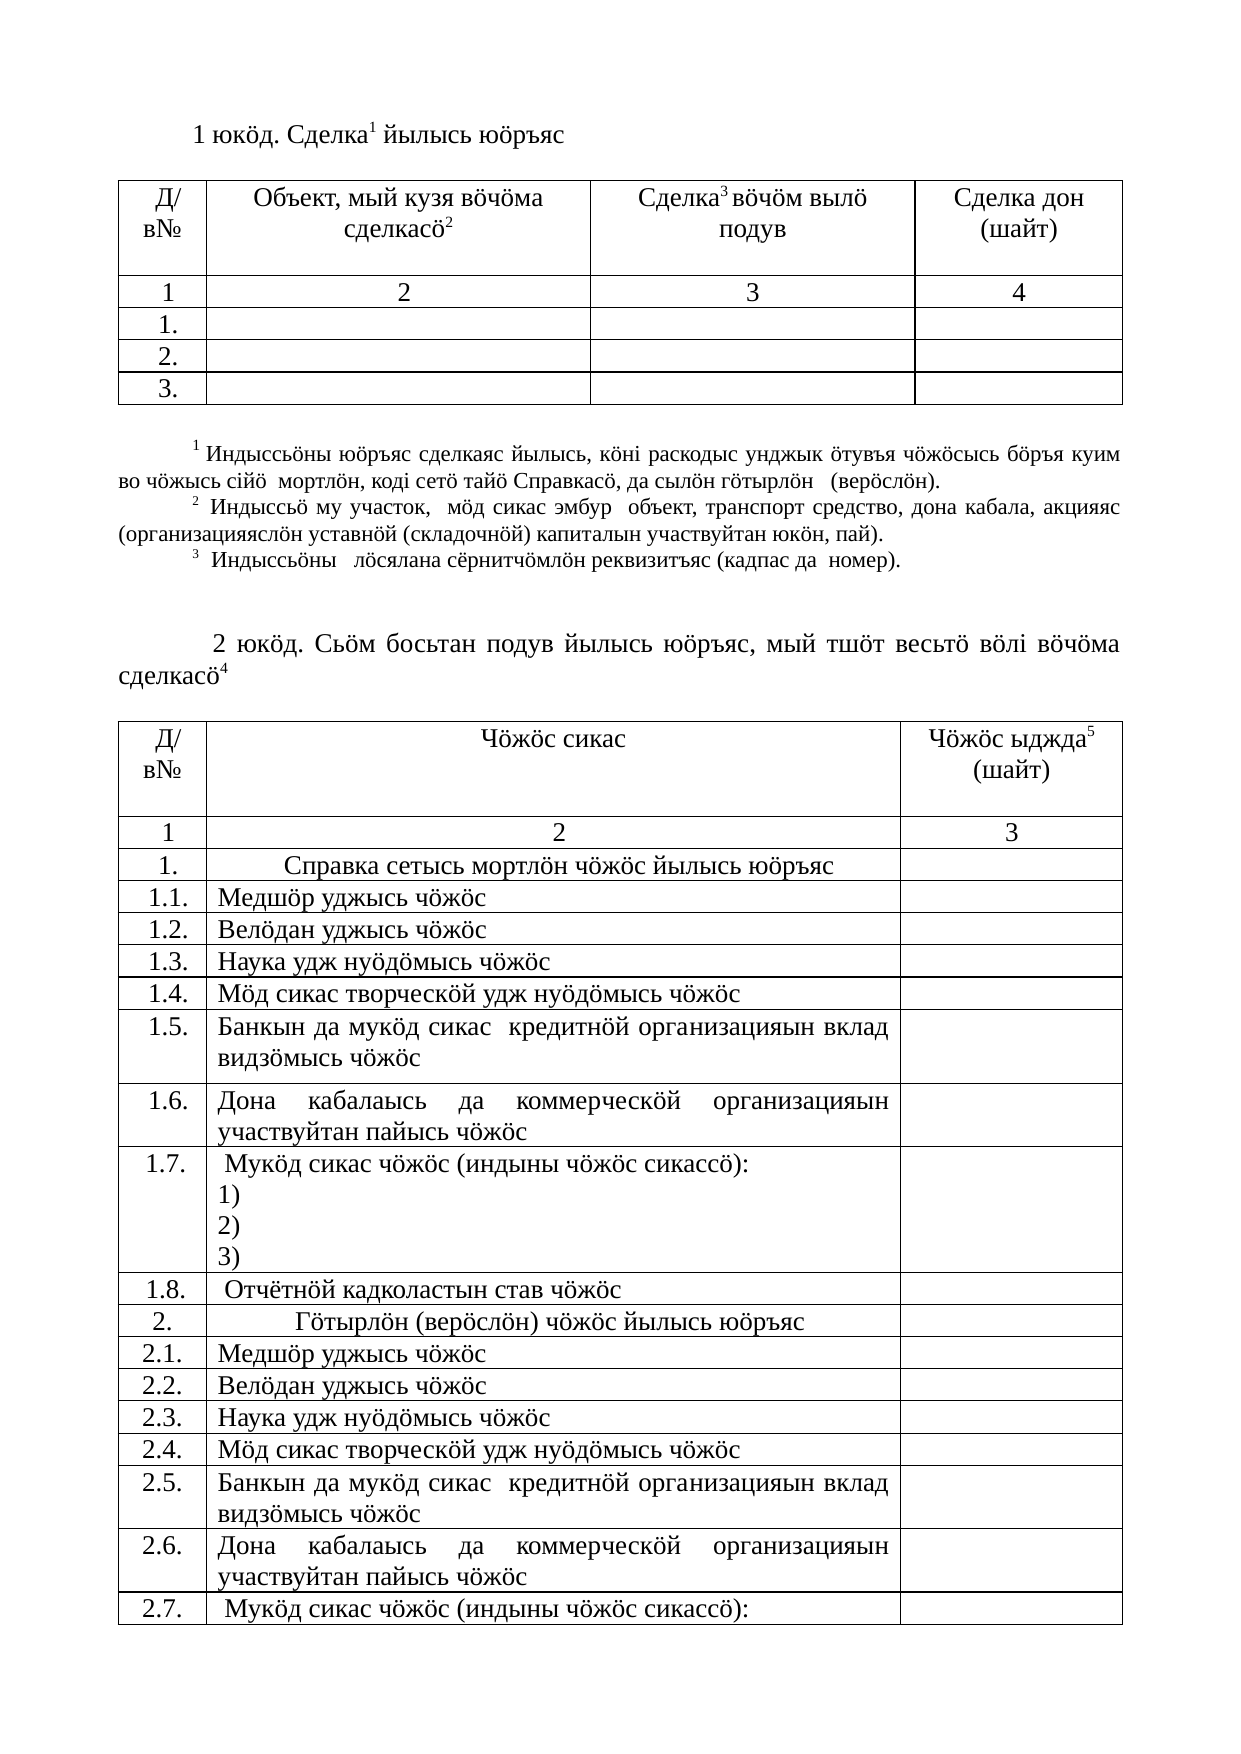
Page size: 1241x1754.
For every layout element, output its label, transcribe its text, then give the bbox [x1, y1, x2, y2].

table_cell Мукӧд сикас чӧжӧс (индыны чӧжӧс сикассӧ): [207, 1593, 900, 1624]
table_cell Гӧтырлӧн (верӧслӧн) чӧжӧс йылысь юӧръяс [207, 1305, 900, 1336]
table_cell [901, 1434, 1122, 1465]
table_cell 4 [916, 276, 1122, 307]
table_cell Дона кабалаысь да коммер­ческӧй организацияын участвуйтан пайысь чӧжӧс [207, 1084, 900, 1146]
table_cell 1.6. [119, 1084, 206, 1146]
table_cell Наука удж нуӧдӧмысь чӧжӧс [207, 945, 900, 976]
table_cell Медшӧр уджысь чӧжӧс [207, 1337, 900, 1368]
table_cell 2.7. [119, 1593, 206, 1624]
table_cell Мукӧд сикас чӧжӧс (индыны чӧжӧс сикассӧ): 1) 2) 3) [207, 1147, 900, 1272]
table_cell Справка сетысь мортлӧн чӧжӧс йылысь юӧръяс [207, 849, 900, 880]
text 1 Индыссьӧны юӧръяс сделкаяс йылысь, кӧні раскодыс унджык ӧтувъя чӧжӧсысь бӧръя куим во чӧжысь сійӧ мортлӧн, коді сетӧ тайӧ Справкасӧ, да сылӧн гӧтырлӧн (верӧслӧн). [118, 436, 1122, 493]
text 2 Индыссьӧ му участок, мӧд сикас эмбур объект, транспорт средство, дона кабала, акцияяс (организацияяслӧн уставнӧй (складочнӧй) капиталын участвуйтан юкӧн, пай). [118, 493, 1122, 546]
table_header Д/в№ [119, 181, 206, 275]
table_cell [901, 1273, 1122, 1304]
table_cell [916, 308, 1122, 339]
table_cell Мӧд сикас творческӧй удж нуӧдӧмысь чӧжӧс [207, 1434, 900, 1465]
table_cell Наука удж нуӧдӧмысь чӧжӧс [207, 1401, 900, 1433]
table_cell 2.6. [119, 1529, 206, 1591]
table_cell Велӧдан уджысь чӧжӧс [207, 913, 900, 944]
table_cell 2. [119, 340, 206, 371]
table_cell [901, 1466, 1122, 1528]
table_cell Медшӧр уджысь чӧжӧс [207, 881, 900, 912]
table_cell 3. [119, 373, 206, 404]
table_cell [901, 1337, 1122, 1368]
table_header Чӧжӧс ыджда5 (шайт) [901, 722, 1122, 816]
table_cell [207, 373, 590, 404]
table_cell 3 [901, 817, 1122, 848]
table_cell 1. [119, 849, 206, 880]
table_cell [916, 373, 1122, 404]
table_cell [916, 340, 1122, 371]
text 3 Индыссьӧны лӧсялана сёрнитчӧмлӧн реквизитъяс (кадпас да номер). [118, 546, 1122, 572]
table_cell [591, 340, 914, 371]
table_cell 2.2. [119, 1369, 206, 1400]
table_header Сделка3 вӧчӧм вылӧ подув [591, 181, 914, 275]
table_cell 1.5. [119, 1010, 206, 1083]
table_cell [591, 373, 914, 404]
text 2 юкӧд. Сьӧм босьтан подув йылысь юӧръяс, мый тшӧт весьтӧ вӧлі вӧчӧма сделкасӧ4 [118, 628, 1122, 690]
table_cell [591, 308, 914, 339]
table_cell [901, 1010, 1122, 1083]
table_cell [901, 1147, 1122, 1272]
text 1 юкӧд. Сделка1 йылысь юӧръяс [118, 118, 1122, 149]
table_cell [901, 945, 1122, 976]
table_cell Отчётнӧй кадколастын став чӧжӧс [207, 1273, 900, 1304]
table_cell 2 [207, 817, 900, 848]
table_cell 1.8. [119, 1273, 206, 1304]
table_header Чӧжӧс сикас [207, 722, 900, 816]
table_cell [901, 1401, 1122, 1433]
table_cell [901, 849, 1122, 880]
table_cell 1 [119, 817, 206, 848]
table_header Сделка дон (шайт) [916, 181, 1122, 275]
table_cell [901, 1084, 1122, 1146]
table_cell 2.5. [119, 1466, 206, 1528]
table_cell Велӧдан уджысь чӧжӧс [207, 1369, 900, 1400]
table_cell Мӧд сикас творческӧй удж нуӧдӧмысь чӧжӧс [207, 978, 900, 1009]
table_cell 2 [207, 276, 590, 307]
table_cell 3 [591, 276, 914, 307]
table_cell [901, 1529, 1122, 1591]
table_cell Дона кабалаысь да коммер­ческӧй организацияын участвуйтан пайысь чӧжӧс [207, 1529, 900, 1591]
table_cell [901, 1369, 1122, 1400]
table_cell 1. [119, 308, 206, 339]
table_cell 1.2. [119, 913, 206, 944]
table_cell Банкын да мукӧд сикас кредитнӧй орга­низацияын вклад видзӧмысь чӧжӧс [207, 1466, 900, 1528]
table_cell 2.1. [119, 1337, 206, 1368]
table_cell 2. [119, 1305, 206, 1336]
table_cell 2.4. [119, 1434, 206, 1465]
table_cell 1 [119, 276, 206, 307]
table_header Д/в№ [119, 722, 206, 816]
table_cell Банкын да мукӧд сикас кредитнӧй орга­низацияын вклад видзӧмысь чӧжӧс [207, 1010, 900, 1083]
table_cell [901, 978, 1122, 1009]
table_cell [901, 913, 1122, 944]
table_cell 1.7. [119, 1147, 206, 1272]
table_cell [901, 1593, 1122, 1624]
table_cell [901, 881, 1122, 912]
table_cell 1.1. [119, 881, 206, 912]
table_cell 2.3. [119, 1401, 206, 1433]
table_cell 1.4. [119, 978, 206, 1009]
table_cell [207, 340, 590, 371]
table_cell [901, 1305, 1122, 1336]
table_header Объект, мый кузя вӧчӧма сделкасӧ2 [207, 181, 590, 275]
table_cell [207, 308, 590, 339]
table_cell 1.3. [119, 945, 206, 976]
